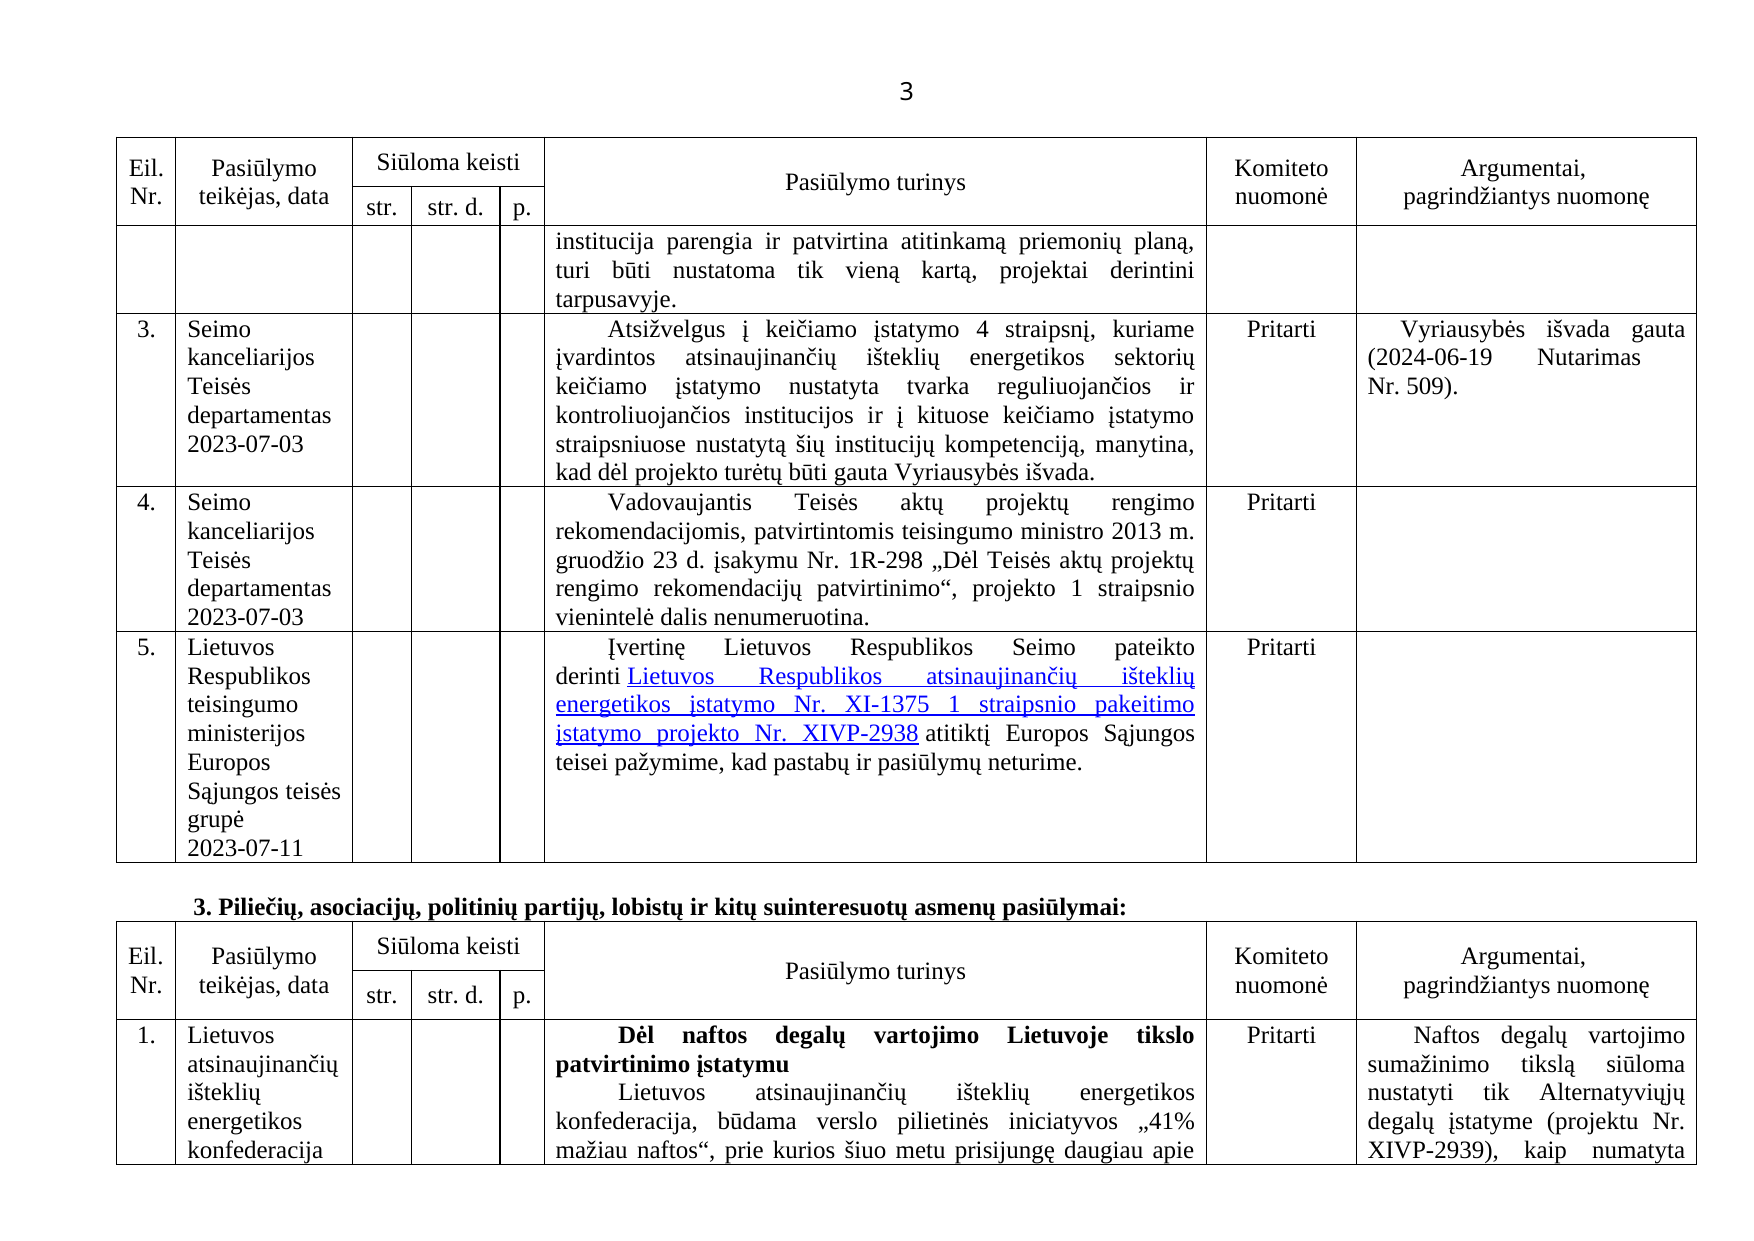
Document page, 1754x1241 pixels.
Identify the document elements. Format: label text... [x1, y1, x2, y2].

table_cell Naftos degalų vartojimo sumažinimo tikslą siūloma nustatyti tik Alternatyviųjų degalų įstatyme (projektu Nr. XIVP-2939), kaip numatyta [1357, 1020, 1696, 1164]
table_cell 3. [117, 314, 175, 486]
table_header Eil. Nr. [117, 138, 175, 225]
table_cell str. d. [412, 187, 499, 225]
table_cell str. [353, 187, 411, 225]
table_cell [501, 632, 544, 862]
table_cell [1357, 487, 1696, 631]
table_cell Lietuvos atsinaujinančių išteklių energetikos konfederacija [176, 1020, 352, 1164]
table_cell Įvertinę Lietuvos Respublikos Seimo pateikto derinti Lietuvos Respublikos atsinaujinančių išteklių energetikos įstatymo Nr. XI-1375 1 straipsnio pakeitimo įstatymo projekto Nr. XIVP-2938 atitiktį Europos Sąjungos teisei pažymime, kad pastabų ir pasiūlymų neturime. [545, 632, 1206, 862]
table_header Pasiūlymo teikėjas, data [176, 922, 352, 1019]
table_cell [353, 1020, 411, 1164]
table_cell [353, 487, 411, 631]
table_cell [353, 226, 411, 313]
table_cell Seimo kanceliarijos Teisės departamentas 2023-07-03 [176, 487, 352, 631]
table_cell [353, 632, 411, 862]
table_cell Vadovaujantis Teisės aktų projektų rengimo rekomendacijomis, patvirtintomis teisingumo ministro 2013 m. gruodžio 23 d. įsakymu Nr. 1R-298 „Dėl Teisės aktų projektų rengimo rekomendacijų patvirtinimo“, projekto 1 straipsnio vienintelė dalis nenumeruotina. [545, 487, 1206, 631]
table_header Pasiūlymo turinys [545, 922, 1206, 1019]
table_cell str. d. [412, 971, 499, 1019]
table_cell [501, 226, 544, 313]
table_header Argumentai, pagrindžiantys nuomonę [1357, 138, 1696, 225]
table_cell [412, 632, 499, 862]
table_cell institucija parengia ir patvirtina atitinkamą priemonių planą, turi būti nustatoma tik vieną kartą, projektai derintini tarpusavyje. [545, 226, 1206, 313]
table_cell [1357, 632, 1696, 862]
table_cell 1. [117, 1020, 175, 1164]
table_cell [1207, 226, 1356, 313]
table_header Komiteto nuomonė [1207, 138, 1356, 225]
table_cell Lietuvos Respublikos teisingumo ministerijos Europos Sąjungos teisės grupė 2023-07-11 [176, 632, 352, 862]
table_cell [353, 314, 411, 486]
table_header Siūloma keisti [353, 138, 544, 186]
table_cell [412, 314, 499, 486]
table_cell p. [501, 971, 544, 1019]
table_cell [412, 1020, 499, 1164]
table_cell str. [353, 971, 411, 1019]
table_cell [501, 487, 544, 631]
table_cell [1357, 226, 1696, 313]
table_cell [501, 314, 544, 486]
table_header Siūloma keisti [353, 922, 544, 970]
table_header Komiteto nuomonė [1207, 922, 1356, 1019]
table_cell [117, 226, 175, 313]
table_header Pasiūlymo teikėjas, data [176, 138, 352, 225]
subtitle 3. Piliečių, asociacijų, politinių partijų, lobistų ir kitų suinteresuotų asmenų pasiūlymai: [118, 892, 1695, 921]
table_header Argumentai, pagrindžiantys nuomonę [1357, 922, 1696, 1019]
table_cell Pritarti [1207, 632, 1356, 862]
table_cell Pritarti [1207, 487, 1356, 631]
table_header Pasiūlymo turinys [545, 138, 1206, 225]
table_cell p. [501, 187, 544, 225]
table_cell Seimo kanceliarijos Teisės departamentas 2023-07-03 [176, 314, 352, 486]
table_cell [176, 226, 352, 313]
table_cell [501, 1020, 544, 1164]
table_cell Pritarti [1207, 1020, 1356, 1164]
table_cell Dėl naftos degalų vartojimo Lietuvoje tikslo patvirtinimo įstatymu Lietuvos atsinaujinančių išteklių energetikos konfederacija, būdama verslo pilietinės iniciatyvos „41% mažiau naftos“, prie kurios šiuo metu prisijungę daugiau apie [545, 1020, 1206, 1164]
table_cell [412, 226, 499, 313]
table_cell 4. [117, 487, 175, 631]
table_cell [412, 487, 499, 631]
table_cell Pritarti [1207, 314, 1356, 486]
table_cell Vyriausybės išvada gauta (2024-06-19 Nutarimas Nr. 509). [1357, 314, 1696, 486]
table_cell 5. [117, 632, 175, 862]
table_cell Atsižvelgus į keičiamo įstatymo 4 straipsnį, kuriame įvardintos atsinaujinančių išteklių energetikos sektorių keičiamo įstatymo nustatyta tvarka reguliuojančios ir kontroliuojančios institucijos ir į kituose keičiamo įstatymo straipsniuose nustatytą šių institucijų kompetenciją, manytina, kad dėl projekto turėtų būti gauta Vyriausybės išvada. [545, 314, 1206, 486]
table_header Eil. Nr. [117, 922, 175, 1019]
